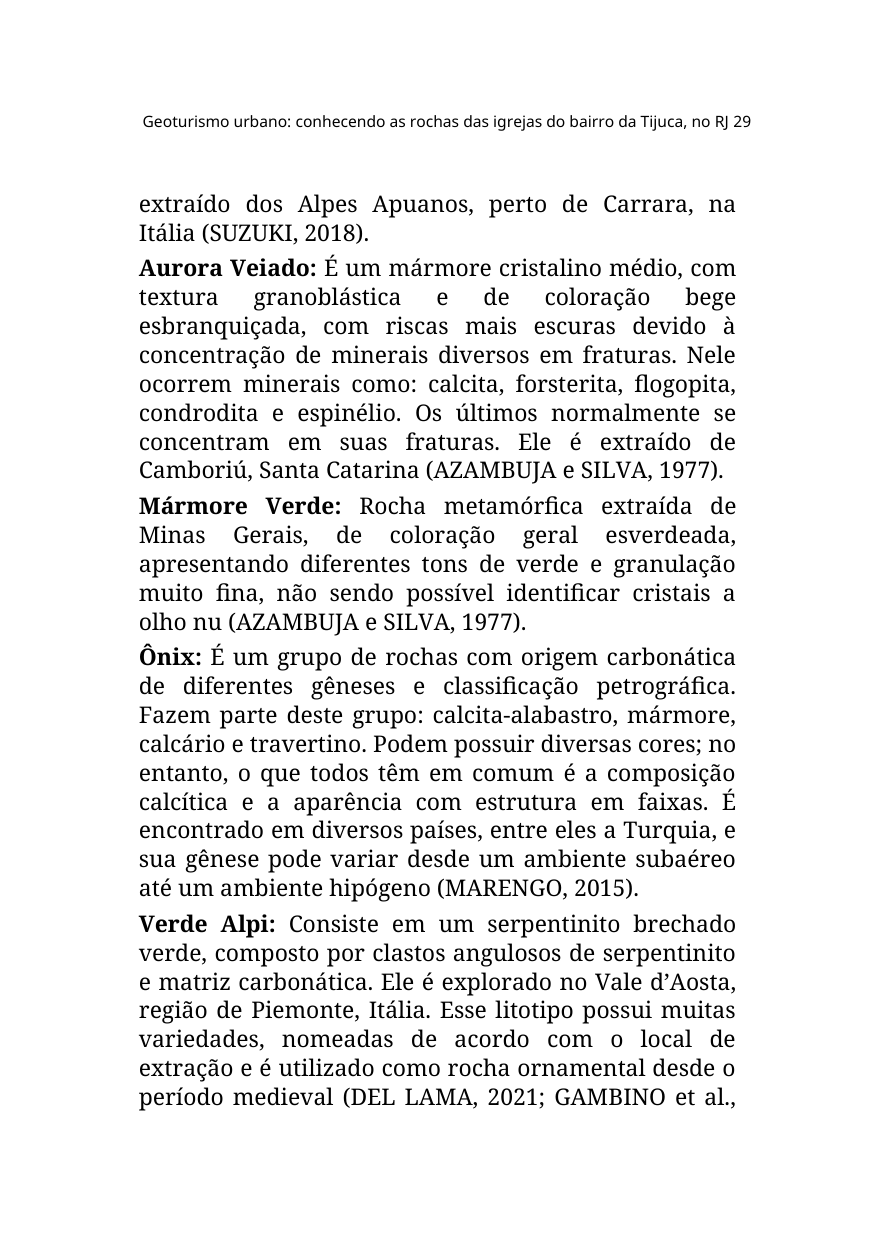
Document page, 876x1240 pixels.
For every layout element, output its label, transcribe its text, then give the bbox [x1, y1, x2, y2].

text extraído dos Alpes Apuanos, perto de Carrara, na Itália (SUZUKI, 2018). [139, 189, 737, 247]
text Verde Alpi: Consiste em um serpentinito brechado verde, composto por clastos angulosos de serpentinito e matriz carbonática. Ele é explorado no Vale d’Aosta, região de Piemonte, Itália. Esse litotipo possui muitas variedades, nomeadas de acordo com o local de extração e é utilizado como rocha ornamental desde o período medieval (DEL LAMA, 2021; GAMBINO et al., [139, 909, 737, 1112]
text Aurora Veiado: É um mármore cristalino médio, com textura granoblástica e de coloração bege esbranquiçada, com riscas mais escuras devido à concentração de minerais diversos em fraturas. Nele ocorrem minerais como: calcita, forsterita, flogopita, condrodita e espinélio. Os últimos normalmente se concentram em suas fraturas. Ele é extraído de Camboriú, Santa Catarina (AZAMBUJA e SILVA, 1977). [139, 253, 737, 485]
text Ônix: É um grupo de rochas com origem carbonática de diferentes gêneses e classificação petrográfica. Fazem parte deste grupo: calcita-alabastro, mármore, calcário e travertino. Podem possuir diversas cores; no entanto, o que todos têm em comum é a composição calcítica e a aparência com estrutura em faixas. É encontrado em diversos países, entre eles a Turquia, e sua gênese pode variar desde um ambiente subaéreo até um ambiente hipógeno (MARENGO, 2015). [139, 642, 737, 903]
text Mármore Verde: Rocha metamórfica extraída de Minas Gerais, de coloração geral esverdeada, apresentando diferentes tons de verde e granulação muito fina, não sendo possível identificar cristais a olho nu (AZAMBUJA e SILVA, 1977). [139, 491, 737, 636]
